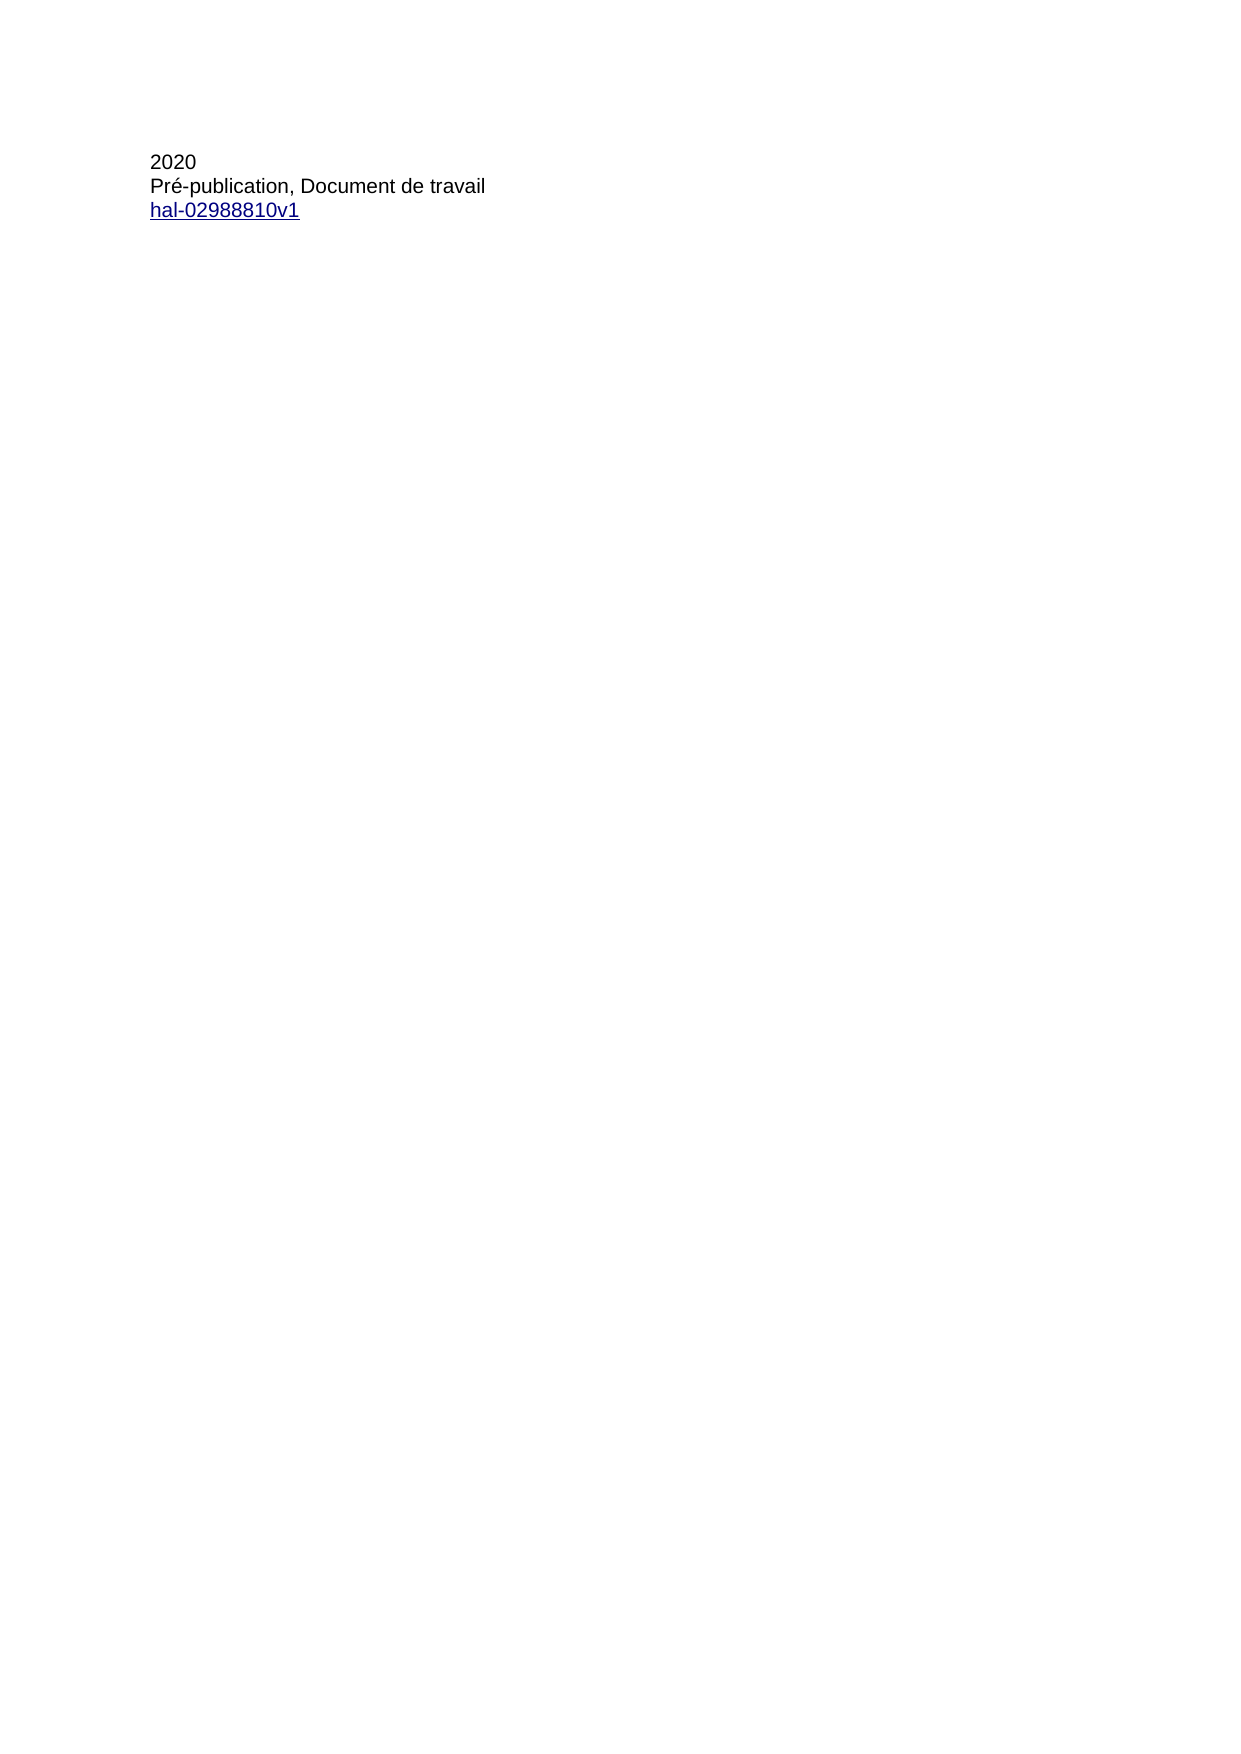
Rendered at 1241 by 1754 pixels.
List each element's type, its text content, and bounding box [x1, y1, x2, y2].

table_cell 2020 Pré-publication, Document de travail hal-02988810v1 [150, 150, 1090, 222]
